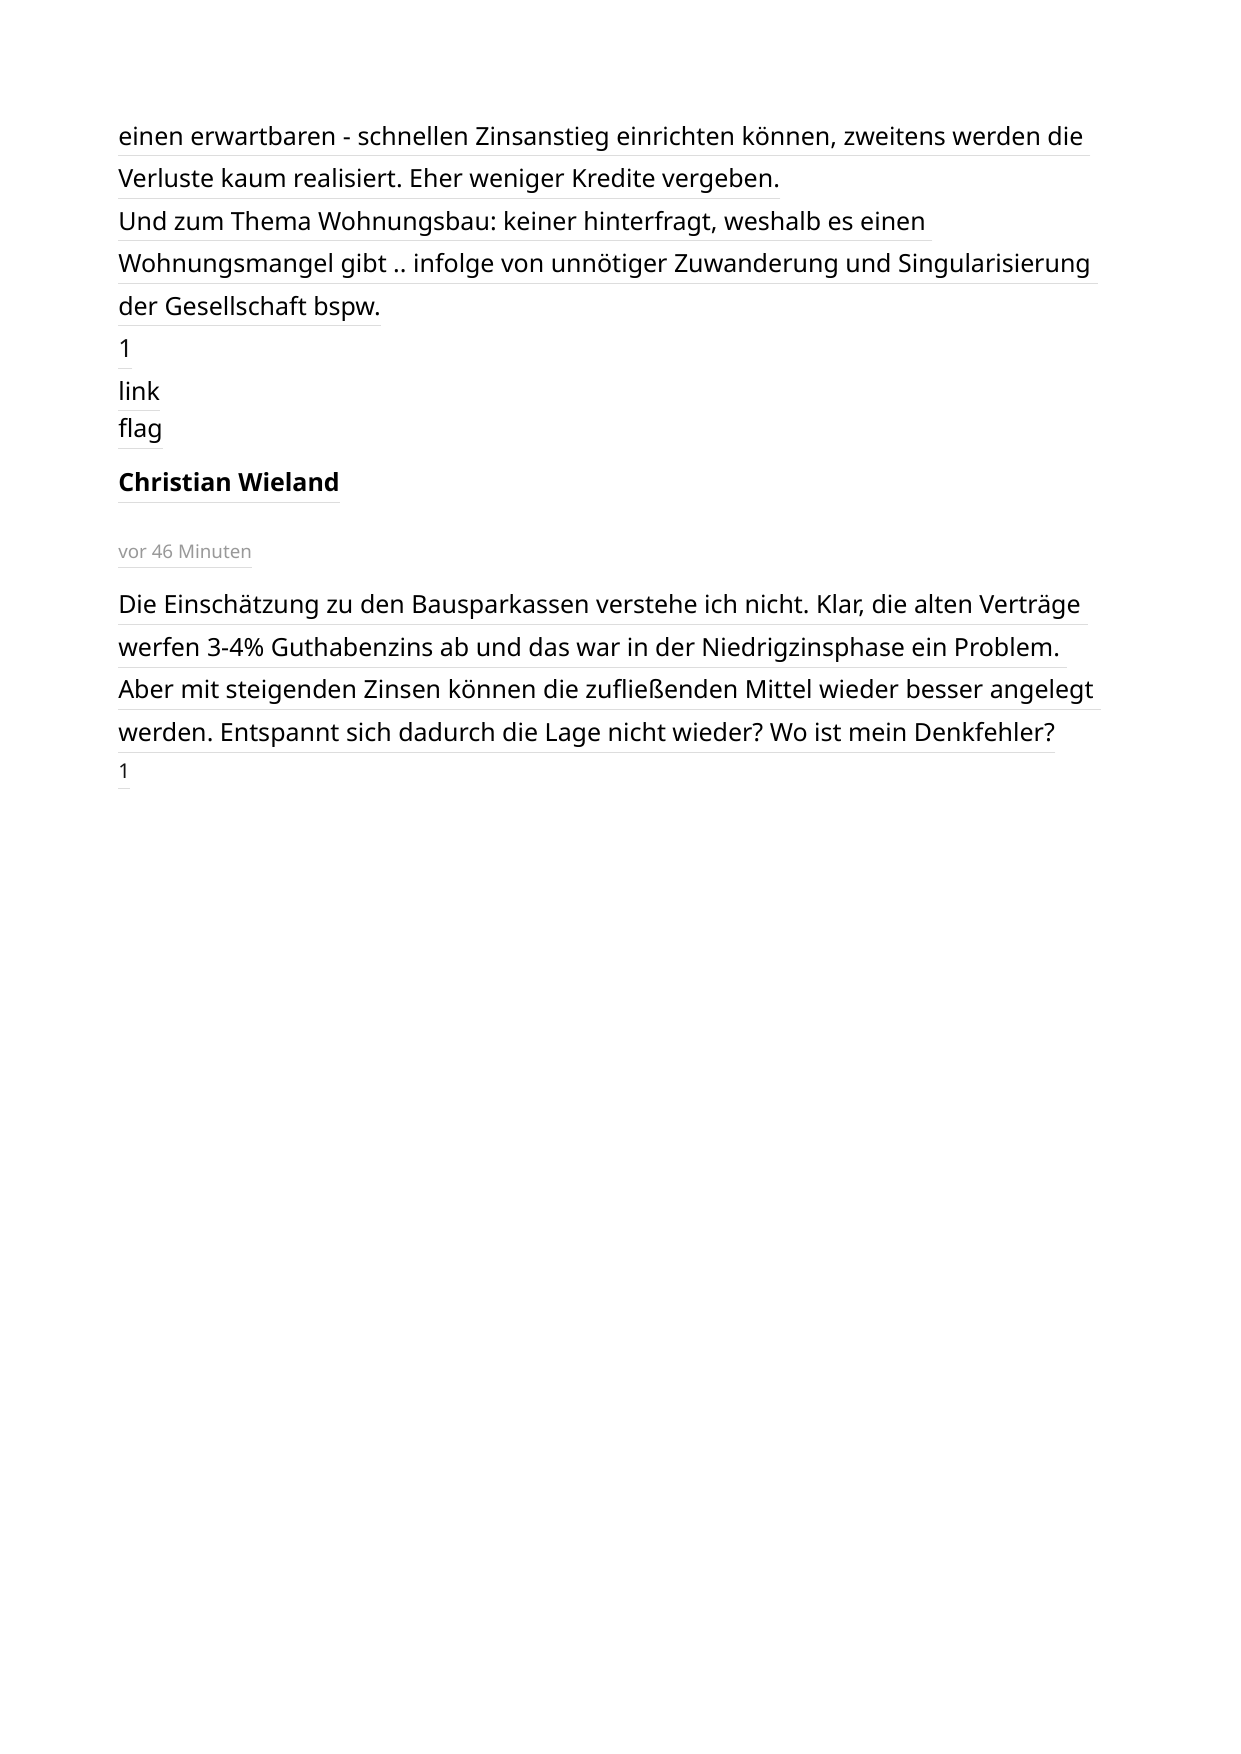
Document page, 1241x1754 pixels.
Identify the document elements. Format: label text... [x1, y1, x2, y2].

text flag [118, 411, 1122, 449]
text einen erwartbaren - schnellen Zinsanstieg einrichten können, zweitens werden die Verluste kaum realisiert. Eher weniger Kredite vergeben. Und zum Thema Wohnungsbau: keiner hinterfragt, weshalb es einen Wohnungsmangel gibt .. infolge von unnötiger Zuwanderung und Singularisierung der Gesellschaft bspw. [118, 118, 1122, 326]
text link [118, 373, 1122, 411]
text 1 [118, 331, 1122, 369]
text Christian Wieland [118, 465, 1122, 503]
text Die Einschätzung zu den Bausparkassen verstehe ich nicht. Klar, die alten Verträge werfen 3-4% Guthabenzins ab und das war in der Niedrigzinsphase ein Problem. Aber mit steigenden Zinsen können die zufließenden Mittel wieder besser angelegt werden. Entspannt sich dadurch die Lage nicht wieder? Wo ist mein Denkfehler? [118, 587, 1122, 753]
text 1 [118, 757, 1122, 789]
text vor 46 Minuten [118, 538, 1117, 568]
